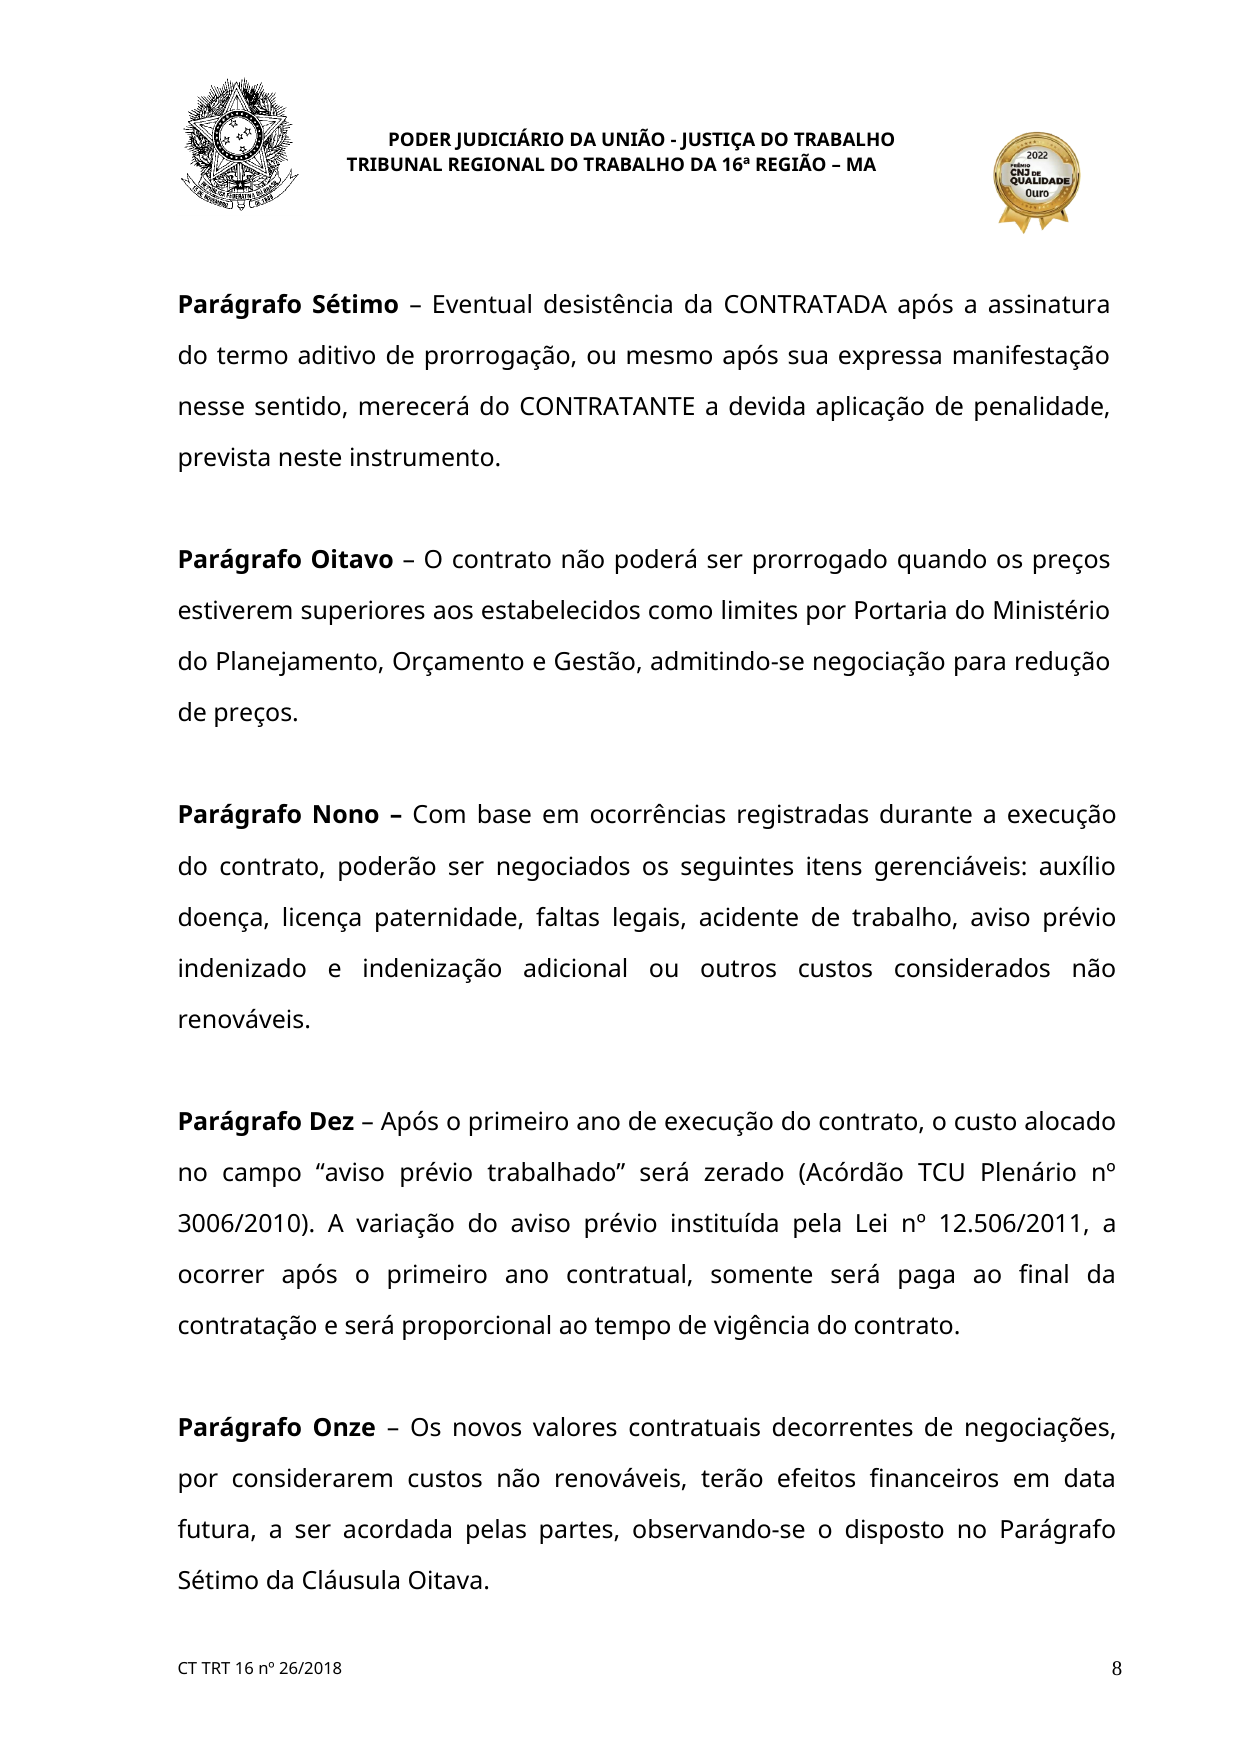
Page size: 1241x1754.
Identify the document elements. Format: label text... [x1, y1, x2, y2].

text Parágrafo Dez – Após o primeiro ano de execução do contrato, o custo alocado no campo “aviso prévio trabalhado” será zerado (Acórdão TCU Plenário nº 3006/2010). A variação do aviso prévio instituída pela Lei nº 12.506/2011, a ocorrer após o primeiro ano contratual, somente será paga ao final da contratação e será proporcional ao tempo de vigência do contrato. [177, 1103, 1117, 1342]
picture [177, 75, 303, 216]
text Parágrafo Onze – Os novos valores contratuais decorrentes de negociações, por considerarem custos não renováveis, terão efeitos financeiros em data futura, a ser acordada pelas partes, observando-se o disposto no Parágrafo Sétimo da Cláusula Oitava. [177, 1410, 1117, 1597]
picture [968, 113, 1099, 246]
text Parágrafo Oitavo – O contrato não poderá ser prorrogado quando os preços estiverem superiores aos estabelecidos como limites por Portaria do Ministério do Planejamento, Orçamento e Gestão, admitindo-se negociação para redução de preços. [177, 542, 1112, 729]
text Parágrafo Sétimo – Eventual desistência da CONTRATADA após a assinatura do termo aditivo de prorrogação, ou mesmo após sua expressa manifestação nesse sentido, merecerá do CONTRATANTE a devida aplicação de penalidade, prevista neste instrumento. [177, 287, 1112, 474]
text Parágrafo Nono – Com base em ocorrências registradas durante a execução do contrato, poderão ser negociados os seguintes itens gerenciáveis: auxílio doença, licença paternidade, faltas legais, acidente de trabalho, aviso prévio indenizado e indenização adicional ou outros custos considerados não renováveis. [177, 797, 1117, 1035]
